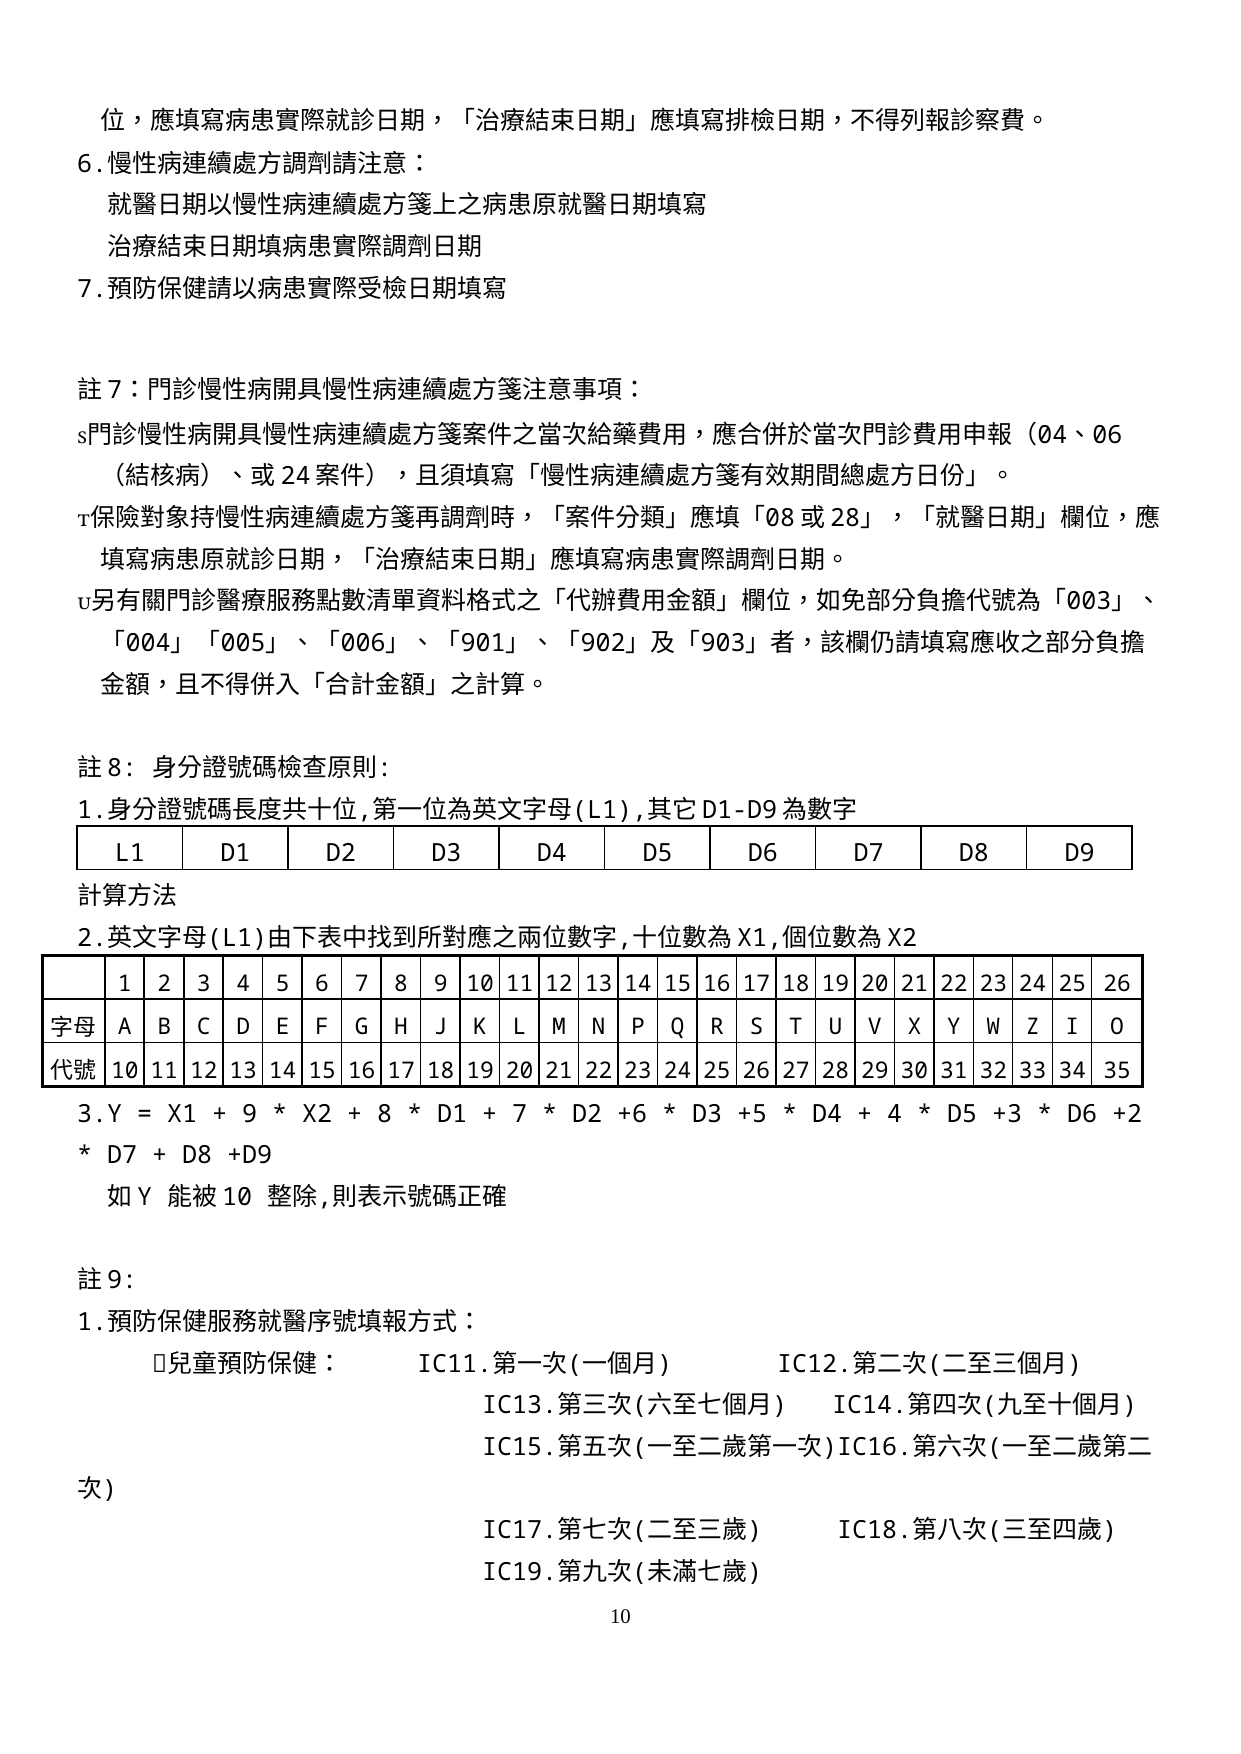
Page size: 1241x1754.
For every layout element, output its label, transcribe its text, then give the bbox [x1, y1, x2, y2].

table_cell M [540, 1000, 578, 1042]
text 3.Y = X1 + 9 * X2 + 8 * D1 + 7 * D2 +6 * D3 +5 * D4 + 4 * D5 +3 * D6 +2 * D7 + D8 +D9 [77, 1088, 1163, 1171]
table_cell 19 [461, 1043, 499, 1085]
table_cell 18 [421, 1043, 459, 1085]
text 就醫日期以慢性病連續處方箋上之病患原就醫日期填寫 [77, 179, 1163, 221]
table_header 24 [1013, 957, 1052, 998]
table_header 2 [145, 957, 183, 998]
table_header D2 [289, 827, 393, 869]
table_header L1 [78, 827, 182, 869]
table_cell 26 [737, 1043, 775, 1085]
table_header 25 [1053, 957, 1091, 998]
text 計算方法 [77, 870, 1163, 912]
text 註8: 身分證號碼檢查原則: [77, 742, 1163, 784]
table_header 18 [777, 957, 815, 998]
text 治療結束日期填病患實際調劑日期 [77, 221, 1163, 263]
table_header 7 [342, 957, 380, 998]
table_cell H [382, 1000, 420, 1042]
text 兒童預防保健： IC11.第一次(一個月) IC12.第二次(二至三個月) [77, 1338, 1163, 1379]
table_cell E [263, 1000, 301, 1042]
table_header 9 [421, 957, 459, 998]
text 1.預防保健服務就醫序號填報方式： [77, 1296, 1163, 1338]
table_cell Q [658, 1000, 696, 1042]
table_cell V [856, 1000, 894, 1042]
table_cell 字母 [44, 1000, 104, 1042]
table_cell O [1092, 1000, 1141, 1042]
table_cell U [816, 1000, 854, 1042]
table_cell B [145, 1000, 183, 1042]
table_cell 12 [185, 1043, 222, 1085]
table_cell P [619, 1000, 657, 1042]
table_cell G [342, 1000, 380, 1042]
table_cell F [303, 1000, 341, 1042]
table_header 22 [935, 957, 973, 998]
table_cell J [421, 1000, 459, 1042]
table_header 10 [461, 957, 499, 998]
text 7.預防保健請以病患實際受檢日期填寫 [77, 263, 1163, 304]
table_cell 20 [500, 1043, 538, 1085]
table_header 3 [185, 957, 222, 998]
table_cell C [185, 1000, 222, 1042]
table_cell Z [1013, 1000, 1052, 1042]
text 如排程檢查跨月實施，得俟排程檢查結束後合併申報或分開列報。惟就醫日之費用與排程檢查之費用分開列報者：就醫當日之醫療服務點數清單之「就醫日期」欄位，應填寫病患實際就診日期，「治療結束日期」應填寫排檢日期，並應將排程檢查之檢查項目填於醫療服務醫令清單之 明細欄，不得列報金額；排檢當次費用之申報，就醫序號應填寫原就醫時所用之序號，且「就醫日期」欄位，應填寫病患實際就診日期，「治療結束日期」應填寫排檢日期，不得列報診察費。 [77, 96, 1163, 138]
table_cell L [500, 1000, 538, 1042]
table_header 19 [816, 957, 854, 998]
table_cell X [895, 1000, 933, 1042]
table_cell W [974, 1000, 1012, 1042]
table_header 1 [106, 957, 143, 998]
table_cell K [461, 1000, 499, 1042]
table_cell 17 [382, 1043, 420, 1085]
text 註7：門診慢性病開具慢性病連續處方箋注意事項： [77, 346, 1163, 409]
table_cell 31 [935, 1043, 973, 1085]
text 2.英文字母(L1)由下表中找到所對應之兩位數字,十位數為X1,個位數為X2 [77, 912, 1163, 953]
text IC19.第九次(未滿七歲) [77, 1546, 1163, 1588]
table_header 11 [500, 957, 538, 998]
table_cell 32 [974, 1043, 1012, 1085]
table_cell 13 [224, 1043, 262, 1085]
table_header 21 [895, 957, 933, 998]
text 門診慢性病開具慢性病連續處方箋案件之當次給藥費用，應合併於當次門診費用申報（04、06（結核病）、或24案件），且須填寫「慢性病連續處方箋有效期間總處方日份」。 [77, 409, 1163, 492]
text 1.身分證號碼長度共十位,第一位為英文字母(L1),其它D1-D9為數字 [77, 784, 1163, 825]
table_cell 27 [777, 1043, 815, 1085]
table_header 13 [579, 957, 617, 998]
table_cell S [737, 1000, 775, 1042]
text IC13.第三次(六至七個月) IC14.第四次(九至十個月) [77, 1379, 1163, 1421]
text 如Y 能被10 整除,則表示號碼正確 [77, 1171, 1163, 1213]
table_cell 11 [145, 1043, 183, 1085]
table_header D8 [922, 827, 1026, 869]
table_cell A [106, 1000, 143, 1042]
table_header 17 [737, 957, 775, 998]
table_header 26 [1092, 957, 1141, 998]
table_cell 15 [303, 1043, 341, 1085]
text IC15.第五次(一至二歲第一次)IC16.第六次(一至二歲第二次) [77, 1421, 1163, 1504]
table_header 15 [658, 957, 696, 998]
table_cell I [1053, 1000, 1091, 1042]
text IC17.第七次(二至三歲) IC18.第八次(三至四歲) [77, 1504, 1163, 1546]
table_cell 29 [856, 1043, 894, 1085]
table_header 12 [540, 957, 578, 998]
table_cell 33 [1013, 1043, 1052, 1085]
text 保險對象持慢性病連續處方箋再調劑時，「案件分類」應填「08或28」，「就醫日期」欄位，應填寫病患原就診日期，「治療結束日期」應填寫病患實際調劑日期。 [77, 492, 1163, 575]
table_cell 35 [1092, 1043, 1141, 1085]
table_header D4 [500, 827, 604, 869]
text 另有關門診醫療服務點數清單資料格式之「代辦費用金額」欄位，如免部分負擔代號為「003」、「004」「005」、「006」、「901」、「902」及「903」者，該欄仍請填寫應收之部分負擔金額，且不得併入「合計金額」之計算。 [77, 575, 1163, 700]
text 6.慢性病連續處方調劑請注意： [77, 138, 1163, 179]
table_cell 22 [579, 1043, 617, 1085]
table_header 5 [263, 957, 301, 998]
table_header 23 [974, 957, 1012, 998]
table_header D3 [394, 827, 498, 869]
table_header 14 [619, 957, 657, 998]
table_header [44, 957, 104, 998]
table_header D6 [711, 827, 815, 869]
table_header D5 [605, 827, 709, 869]
table_cell 21 [540, 1043, 578, 1085]
table_header 4 [224, 957, 262, 998]
table_cell D [224, 1000, 262, 1042]
table_cell 25 [698, 1043, 736, 1085]
table_cell 23 [619, 1043, 657, 1085]
table_header D1 [183, 827, 287, 869]
table_cell 10 [106, 1043, 143, 1085]
table_cell 16 [342, 1043, 380, 1085]
table_cell 34 [1053, 1043, 1091, 1085]
table_header D9 [1027, 827, 1131, 869]
table_header 16 [698, 957, 736, 998]
table_cell 14 [263, 1043, 301, 1085]
table_cell T [777, 1000, 815, 1042]
table_cell R [698, 1000, 736, 1042]
text 註9: [77, 1254, 1163, 1296]
table_header 8 [382, 957, 420, 998]
table_cell 28 [816, 1043, 854, 1085]
table_cell N [579, 1000, 617, 1042]
table_header 20 [856, 957, 894, 998]
table_header 6 [303, 957, 341, 998]
table_cell 24 [658, 1043, 696, 1085]
table_cell 30 [895, 1043, 933, 1085]
table_header D7 [816, 827, 920, 869]
table_cell Y [935, 1000, 973, 1042]
table_cell 代號 [44, 1043, 104, 1085]
